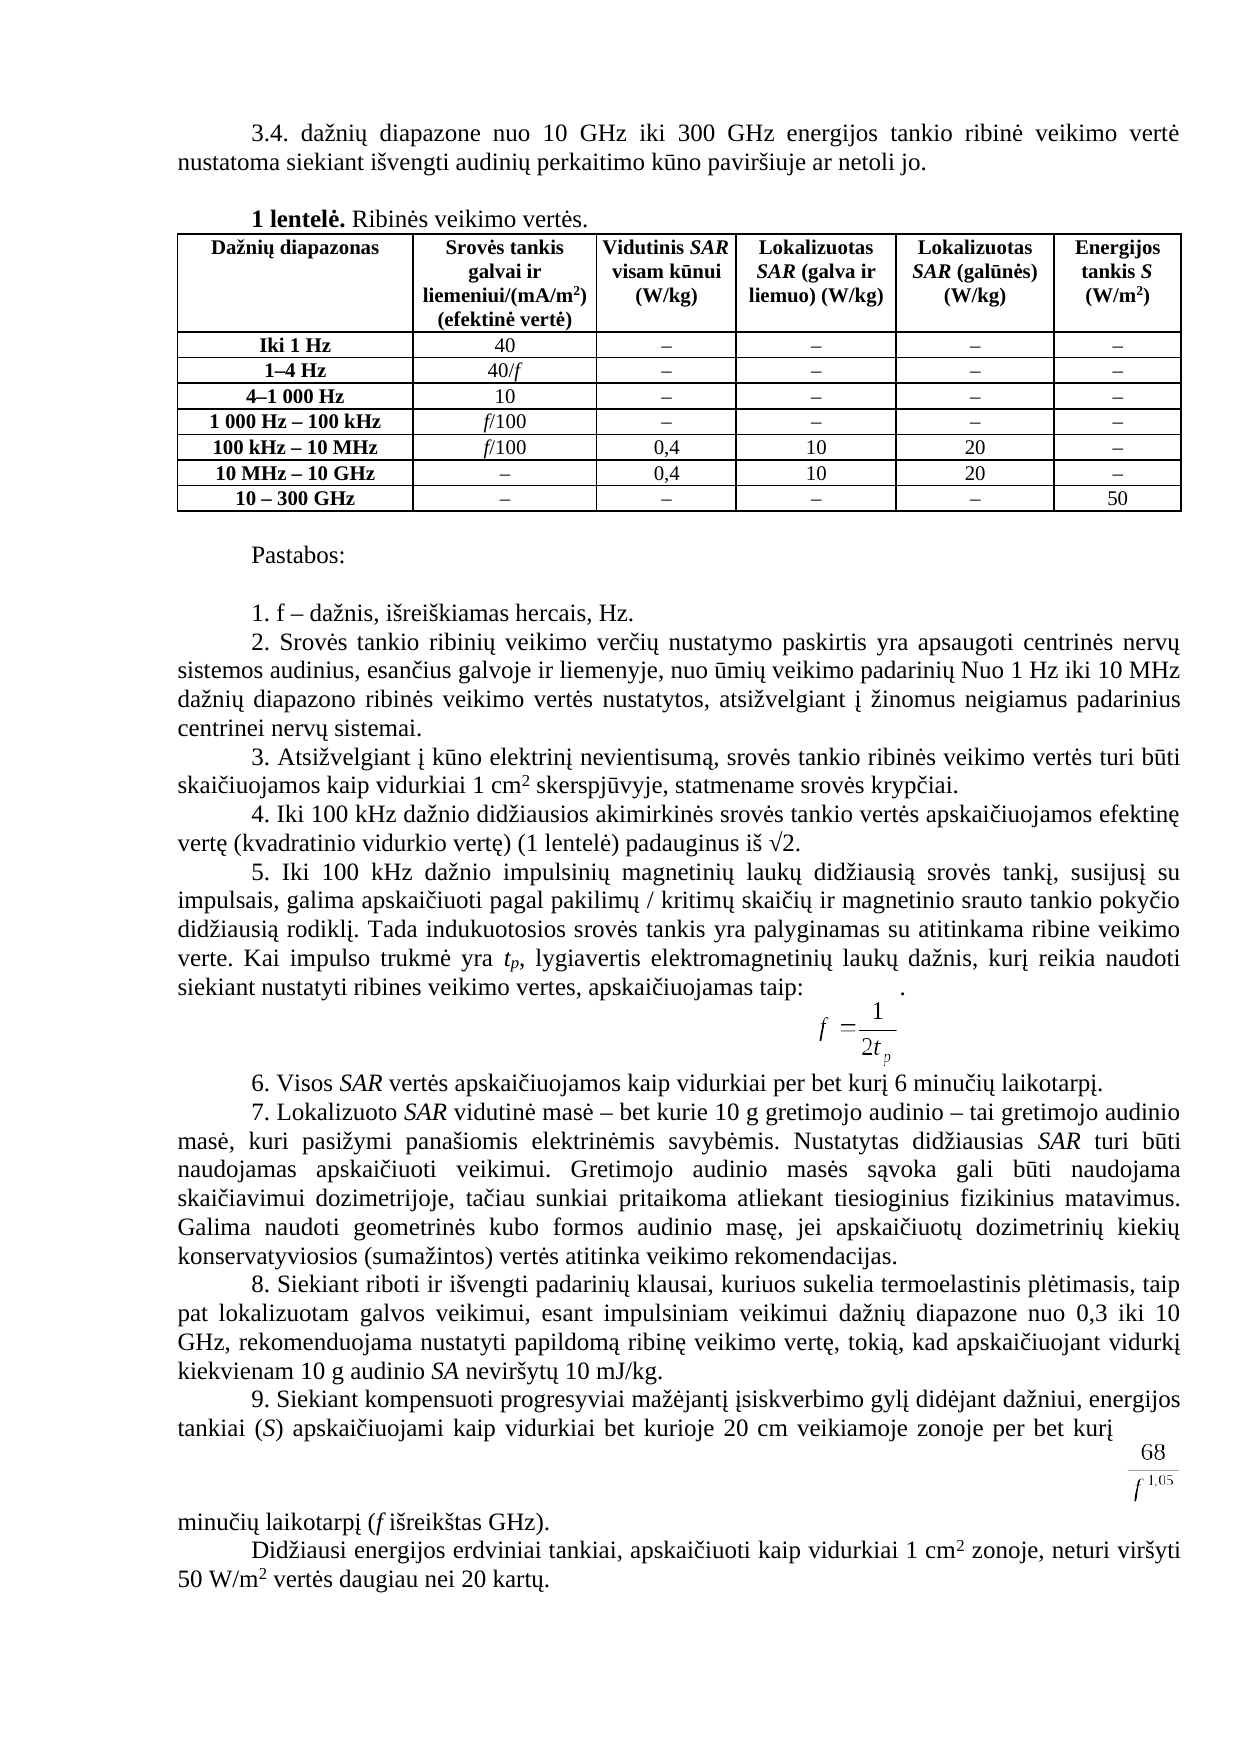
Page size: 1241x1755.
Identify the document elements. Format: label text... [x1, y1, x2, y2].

table_cell 40/f [592, 358, 596, 382]
text 1 lentelė. Ribinės veikimo vertės. [177, 204, 1181, 233]
table_header Dažnių diapazonas [178, 235, 412, 331]
table_cell 0,4 [597, 461, 601, 485]
text 9. Siekiant kompensuoti progresyviai mažėjantį įsiskverbimo gylį didėjant dažniui, energijos tankiai (S) apskaičiuojami kaip vidurkiai bet kurioje 20 cm veikiamoje zonoje per bet kurį minučių laikotarpį (f išreikštas GHz). [177, 1384, 1181, 1535]
text 1. f – dažnis, išreiškiamas hercais, Hz. [177, 598, 1181, 627]
table_cell – [597, 486, 601, 510]
table_cell – [597, 333, 601, 357]
text 7. Lokalizuoto SAR vidutinė masė – bet kurie 10 g gretimojo audinio – tai gretimojo audinio masė, kuri pasižymi panašiomis elektrinėmis savybėmis. Nustatytas didžiausias SAR turi būti naudojamas apskaičiuoti veikimui. Gretimojo audinio masės sąvoka gali būti naudojama skaičiavimui dozimetrijoje, tačiau sunkiai pritaikoma atliekant tiesioginius fizikinius matavimus. Galima naudoti geometrinės kubo formos audinio masę, jei apskaičiuotų dozimetrinių kiekių konservatyviosios (sumažintos) vertės atitinka veikimo rekomendacijas. [177, 1097, 1181, 1269]
text 6. Visos SAR vertės apskaičiuojamos kaip vidurkiai per bet kurį 6 minučių laikotarpį. [177, 1068, 1181, 1097]
table_cell 40 [592, 333, 596, 357]
table_cell – [597, 358, 601, 382]
text 3. Atsižvelgiant į kūno elektrinį nevientisumą, srovės tankio ribinės veikimo vertės turi būti skaičiuojamos kaip vidurkiai 1 cm2 skerspjūvyje, statmename srovės krypčiai. [177, 742, 1181, 799]
text 5. Iki 100 kHz dažnio impulsinių magnetinių laukų didžiausią srovės tankį, susijusį su impulsais, galima apskaičiuoti pagal pakilimų / kritimų skaičių ir magnetinio srauto tankio pokyčio didžiausią rodiklį. Tada indukuotosios srovės tankis yra palyginamas su atitinkama ribine veikimo verte. Kai impulso trukmė yra tp, lygiavertis elektromagnetinių laukų dažnis, kurį reikia naudoti siekiant nustatyti ribines veikimo vertes, apskaičiuojamas taip: . [177, 857, 1181, 1068]
text 3.4. dažnių diapazone nuo 10 GHz iki 300 GHz energijos tankio ribinė veikimo vertė nustatoma siekiant išvengti audinių perkaitimo kūno paviršiuje ar netoli jo. [177, 118, 1181, 176]
table_header Lokalizuotas SAR (galva ir liemuo) (W/kg) [737, 235, 895, 331]
table_cell 0,4 [597, 435, 601, 459]
table_header Lokalizuotas SAR (galūnės) (W/kg) [897, 235, 1053, 331]
text Didžiausi energijos erdviniai tankiai, apskaičiuoti kaip vidurkiai 1 cm2 zonoje, neturi viršyti 50 W/m2 vertės daugiau nei 20 kartų. [177, 1535, 1181, 1593]
table_cell – [597, 384, 601, 408]
table_cell – [592, 461, 596, 485]
text 4. Iki 100 kHz dažnio didžiausios akimirkinės srovės tankio vertės apskaičiuojamos efektinę vertę (kvadratinio vidurkio vertę) (1 lentelė) padauginus iš √2. [177, 799, 1181, 857]
table_cell – [592, 486, 596, 510]
table_header Energijos tankis S (W/m2) [1055, 235, 1180, 331]
text 8. Siekiant riboti ir išvengti padarinių klausai, kuriuos sukelia termoelastinis plėtimasis, taip pat lokalizuotam galvos veikimui, esant impulsiniam veikimui dažnių diapazone nuo 0,3 iki 10 GHz, rekomenduojama nustatyti papildomą ribinę veikimo vertę, tokią, kad apskaičiuojant vidurkį kiekvienam 10 g audinio SA neviršytų 10 mJ/kg. [177, 1269, 1181, 1384]
table_cell – [597, 410, 601, 433]
table_header Vidutinis SAR visam kūnui (W/kg) [597, 235, 735, 331]
text Pastabos: [177, 541, 1181, 569]
text 2. Srovės tankio ribinių veikimo verčių nustatymo paskirtis yra apsaugoti centrinės nervų sistemos audinius, esančius galvoje ir liemenyje, nuo ūmių veikimo padarinių Nuo 1 Hz iki 10 MHz dažnių diapazono ribinės veikimo vertės nustatytos, atsižvelgiant į žinomus neigiamus padarinius centrinei nervų sistemai. [177, 627, 1181, 742]
table_cell 10 [592, 384, 596, 408]
